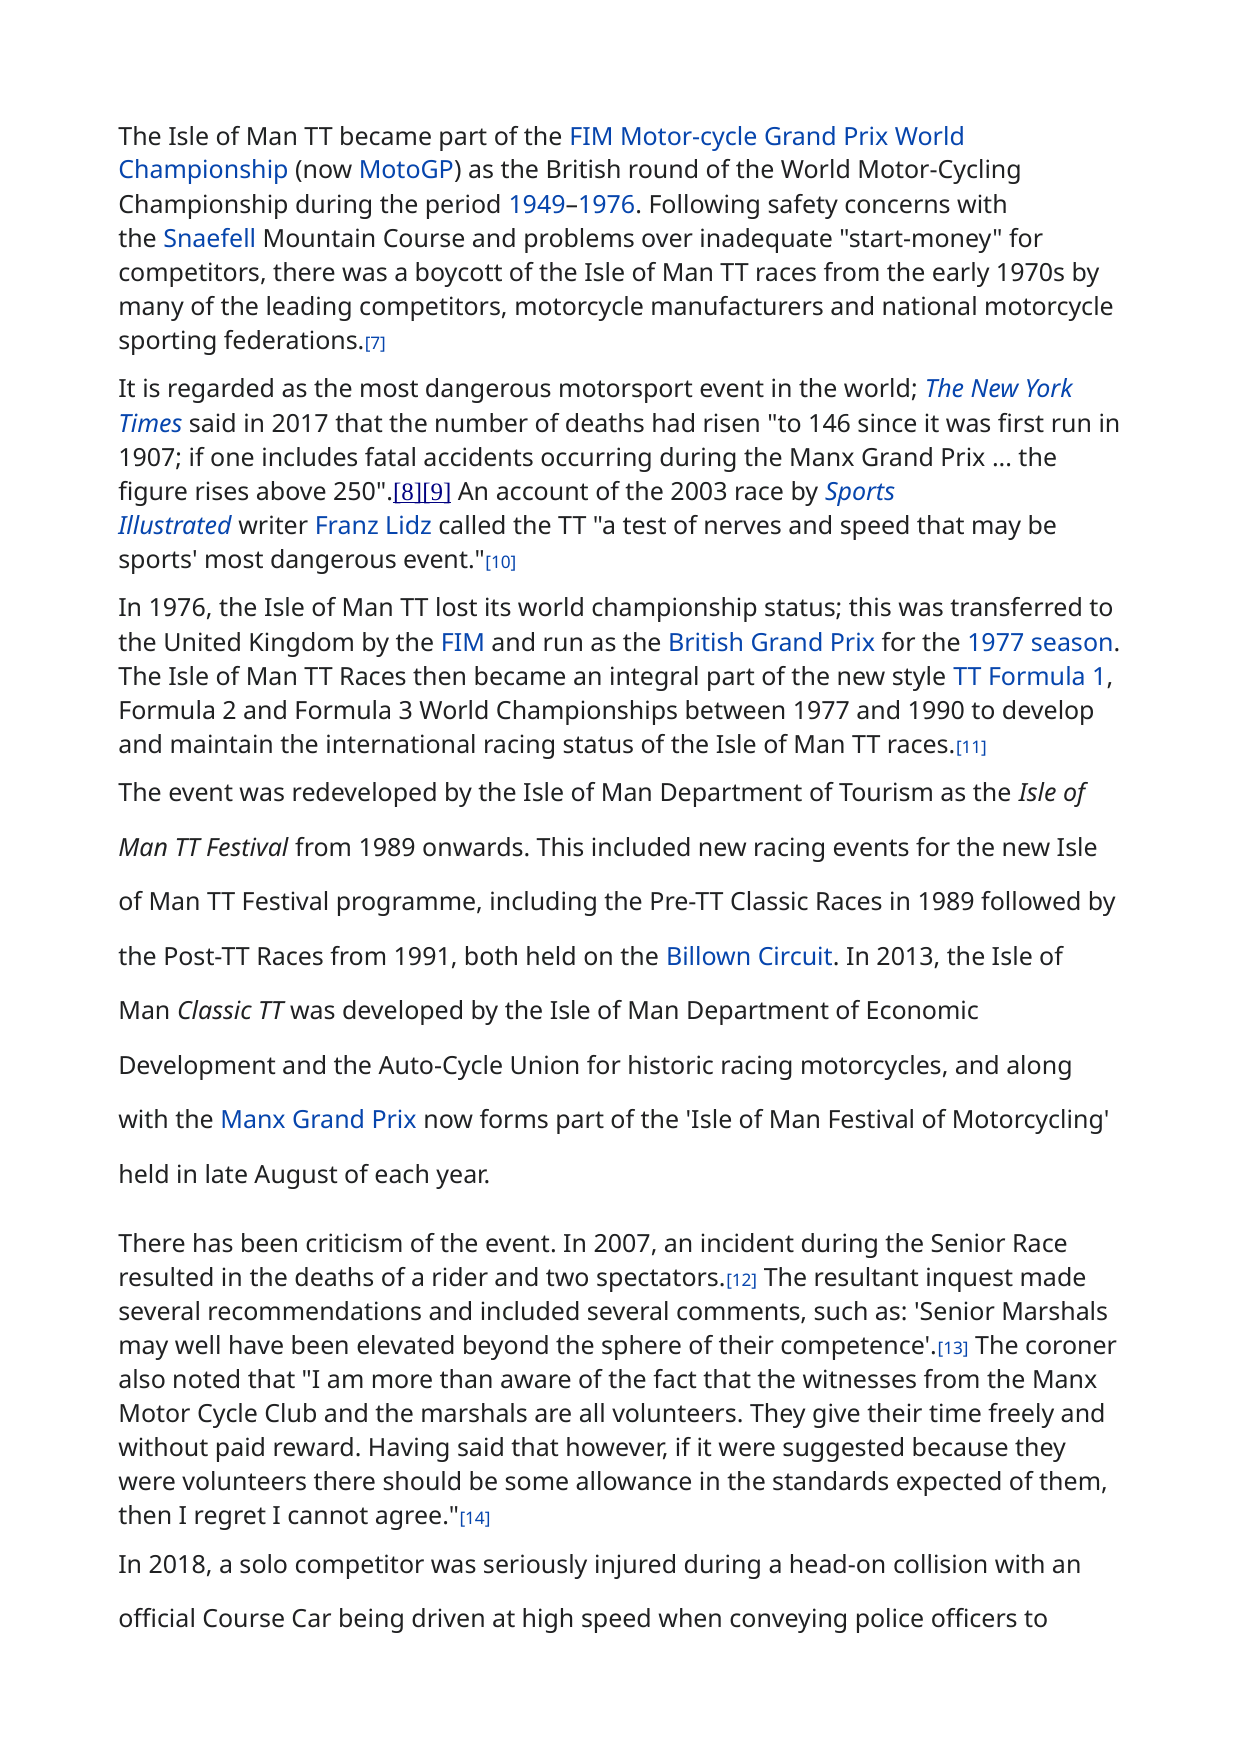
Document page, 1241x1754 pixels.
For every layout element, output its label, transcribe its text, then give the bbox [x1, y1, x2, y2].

text The Isle of Man TT became part of the FIM Motor-cycle Grand Prix World Championship (now MotoGP) as the British round of the World Motor-Cycling Championship during the period 1949–1976. Following safety concerns with the Snaefell Mountain Course and problems over inadequate "start-money" for competitors, there was a boycott of the Isle of Man TT races from the early 1970s by many of the leading competitors, motorcycle manufacturers and national motorcycle sporting federations.[7] [118, 118, 1122, 357]
text It is regarded as the most dangerous motorsport event in the world; The New York Times said in 2017 that the number of deaths had risen "to 146 since it was first run in 1907; if one includes fatal accidents occurring during the Manx Grand Prix ... the figure rises above 250".[8][9] An account of the 2003 race by Sports Illustrated writer Franz Lidz called the TT "a test of nerves and speed that may be sports' most dangerous event."[10] [118, 371, 1122, 576]
text In 2018, a solo competitor was seriously injured during a head-on collision with an official Course Car being driven at high speed when conveying police officers to [118, 1547, 1122, 1635]
text There has been criticism of the event. In 2007, an incident during the Senior Race resulted in the deaths of a rider and two spectators.[12] The resultant inquest made several recommendations and included several comments, such as: 'Senior Marshals may well have been elevated beyond the sphere of their competence'.[13] The coroner also noted that "I am more than aware of the fact that the witnesses from the Manx Motor Cycle Club and the marshals are all volunteers. They give their time freely and without paid reward. Having said that however, if it were suggested because they were volunteers there should be some allowance in the standards expected of them, then I regret I cannot agree."[14] [118, 1225, 1122, 1532]
text The event was redeveloped by the Isle of Man Department of Tourism as the Isle of Man TT Festival from 1989 onwards. This included new racing events for the new Isle of Man TT Festival programme, including the Pre-TT Classic Races in 1989 followed by the Post-TT Races from 1991, both held on the Billown Circuit. In 2013, the Isle of Man Classic TT was developed by the Isle of Man Department of Economic Development and the Auto-Cycle Union for historic racing motorcycles, and along with the Manx Grand Prix now forms part of the 'Isle of Man Festival of Motorcycling' held in late August of each year. [118, 775, 1122, 1190]
text In 1976, the Isle of Man TT lost its world championship status; this was transferred to the United Kingdom by the FIM and run as the British Grand Prix for the 1977 season. The Isle of Man TT Races then became an integral part of the new style TT Formula 1, Formula 2 and Formula 3 World Championships between 1977 and 1990 to develop and maintain the international racing status of the Isle of Man TT races.[11] [118, 590, 1122, 760]
